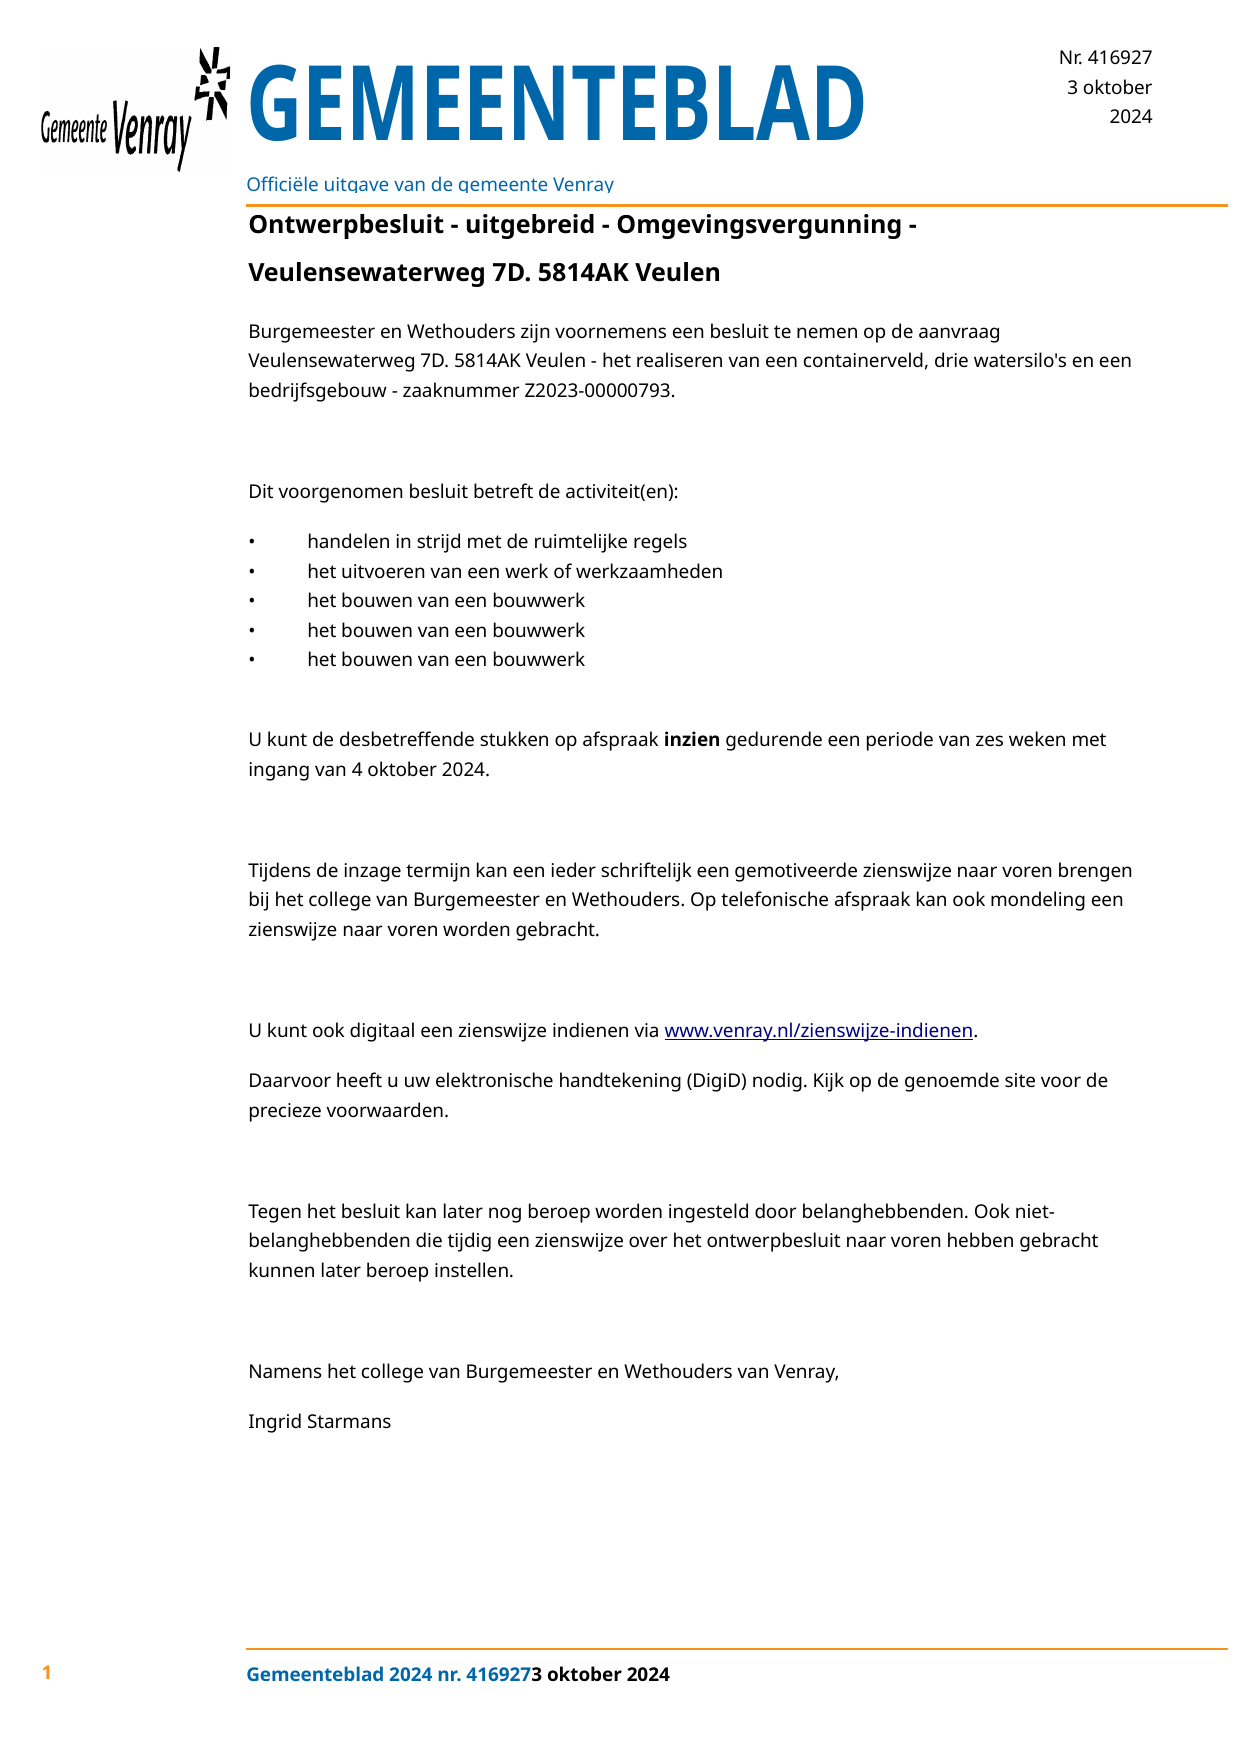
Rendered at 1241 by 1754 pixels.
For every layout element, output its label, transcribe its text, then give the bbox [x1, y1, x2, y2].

text Tegen het besluit kan later nog beroep worden ingesteld door belanghebbenden. Ook niet-belanghebbenden die tijdig een zienswijze over het ontwerpbesluit naar voren hebben gebracht kunnen later beroep instellen. [248, 1198, 1152, 1283]
text Daarvoor heeft u uw elektronische handtekening (DigiD) nodig. Kijk op de genoemde site voor de precieze voorwaarden. [248, 1067, 1152, 1123]
list het bouwen van een bouwwerk [248, 647, 1152, 672]
text Burgemeester en Wethouders zijn voornemens een besluit te nemen op de aanvraag Veulensewaterweg 7D. 5814AK Veulen - het realiseren van een containerveld, drie watersilo's en een bedrijfsgebouw - zaaknummer Z2023-00000793. [248, 318, 1152, 403]
text Dit voorgenomen besluit betreft de activiteit(en): [248, 478, 1152, 504]
text Ontwerpbesluit - uitgebreid - Omgevingsvergunning - Veulensewaterweg 7D. 5814AK Veulen [248, 207, 1152, 288]
text Tijdens de inzage termijn kan een ieder schriftelijk een gemotiveerde zienswijze naar voren brengen bij het college van Burgemeester en Wethouders. Op telefonische afspraak kan ook mondeling een zienswijze naar voren worden gebracht. [248, 857, 1152, 942]
text U kunt de desbetreffende stukken op afspraak inzien gedurende een periode van zes weken met ingang van 4 oktober 2024. [248, 727, 1152, 782]
list het bouwen van een bouwwerk [248, 617, 1152, 643]
list handelen in strijd met de ruimtelijke regels [248, 528, 1152, 554]
text U kunt ook digitaal een zienswijze indienen via www.venray.nl/zienswijze-indienen. [248, 1017, 1152, 1043]
text Namens het college van Burgemeester en Wethouders van Venray, [248, 1358, 1152, 1384]
list het bouwen van een bouwwerk [248, 587, 1152, 613]
picture [41, 47, 231, 172]
text Ingrid Starmans [248, 1408, 1152, 1434]
list het uitvoeren van een werk of werkzaamheden [248, 558, 1152, 584]
